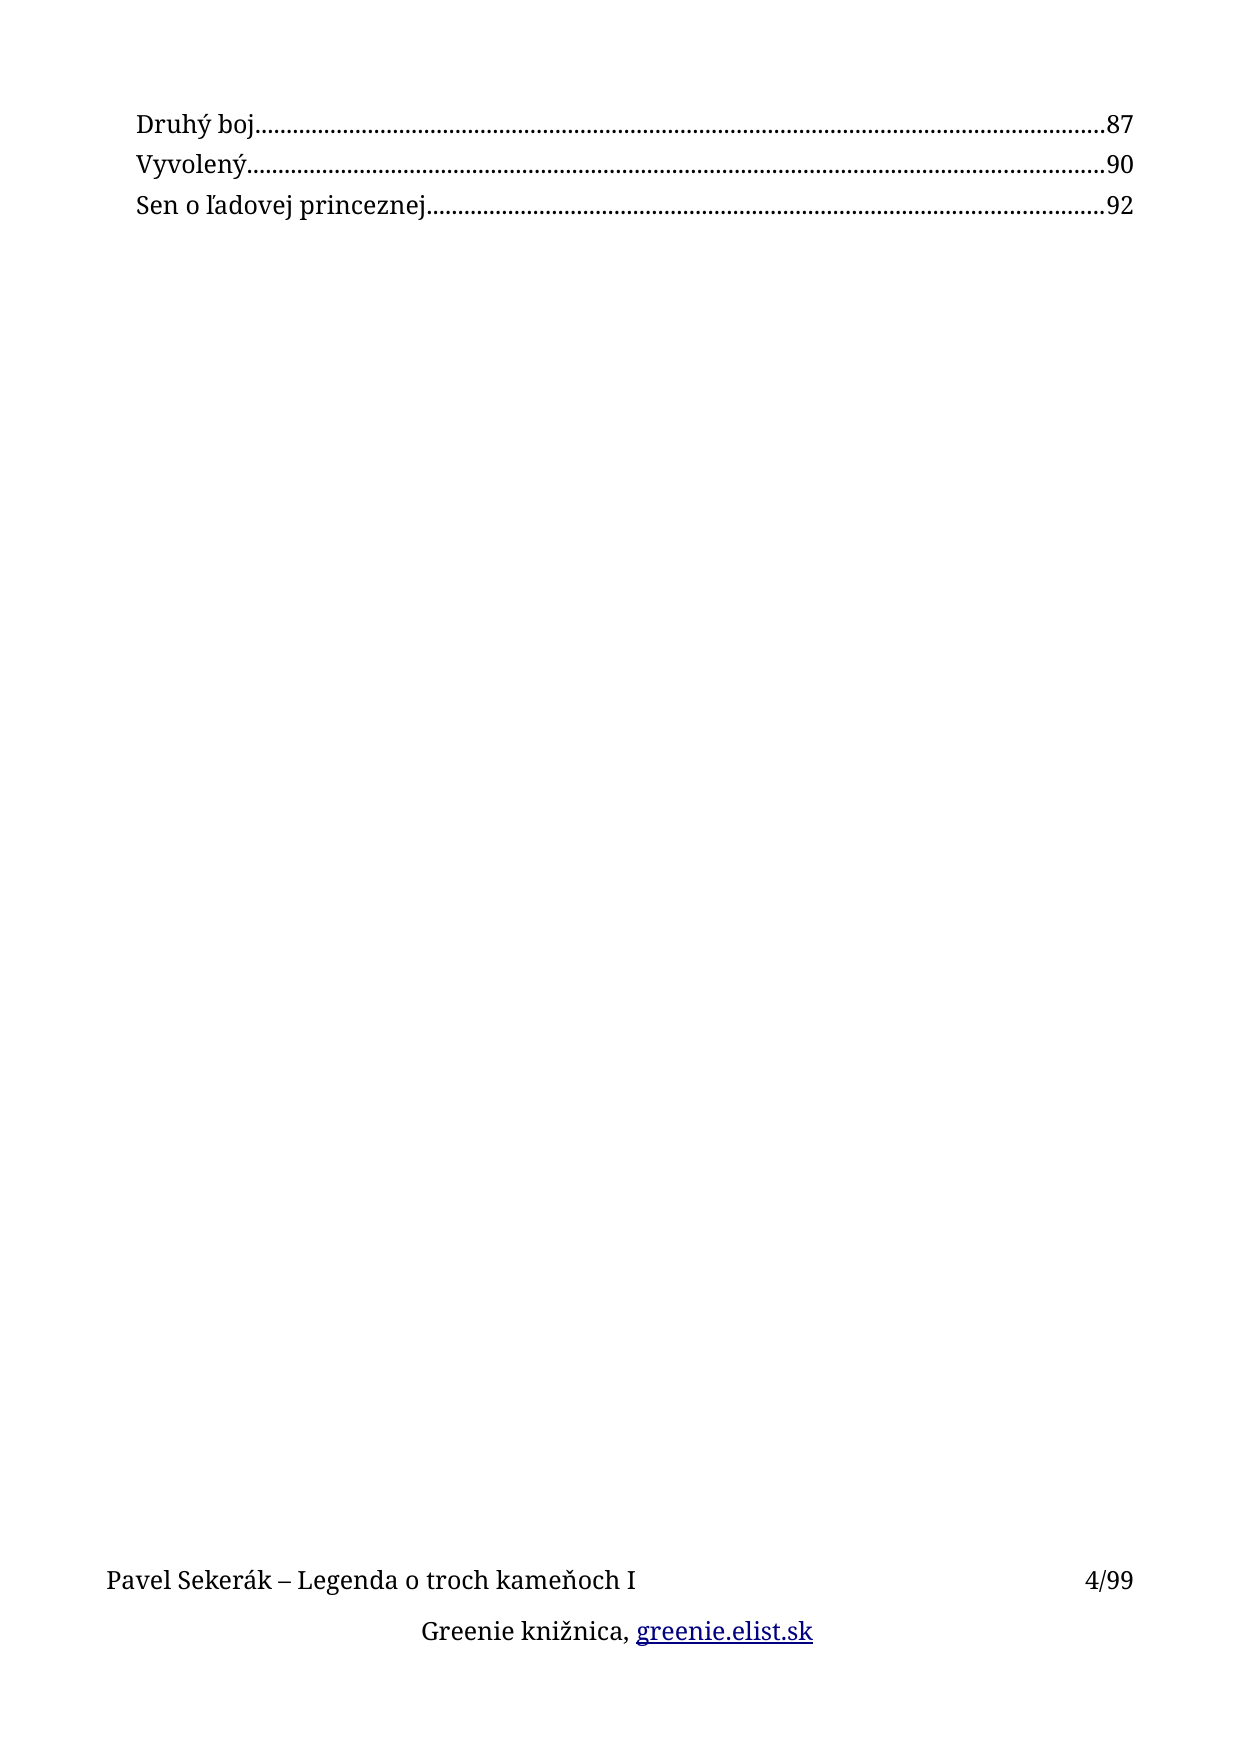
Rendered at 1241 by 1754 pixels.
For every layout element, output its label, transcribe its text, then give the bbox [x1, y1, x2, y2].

text Vyvolený 90 [136, 147, 1134, 181]
text Druhý boj 87 [136, 106, 1134, 140]
text Sen o ľadovej princeznej 92 [136, 188, 1134, 222]
